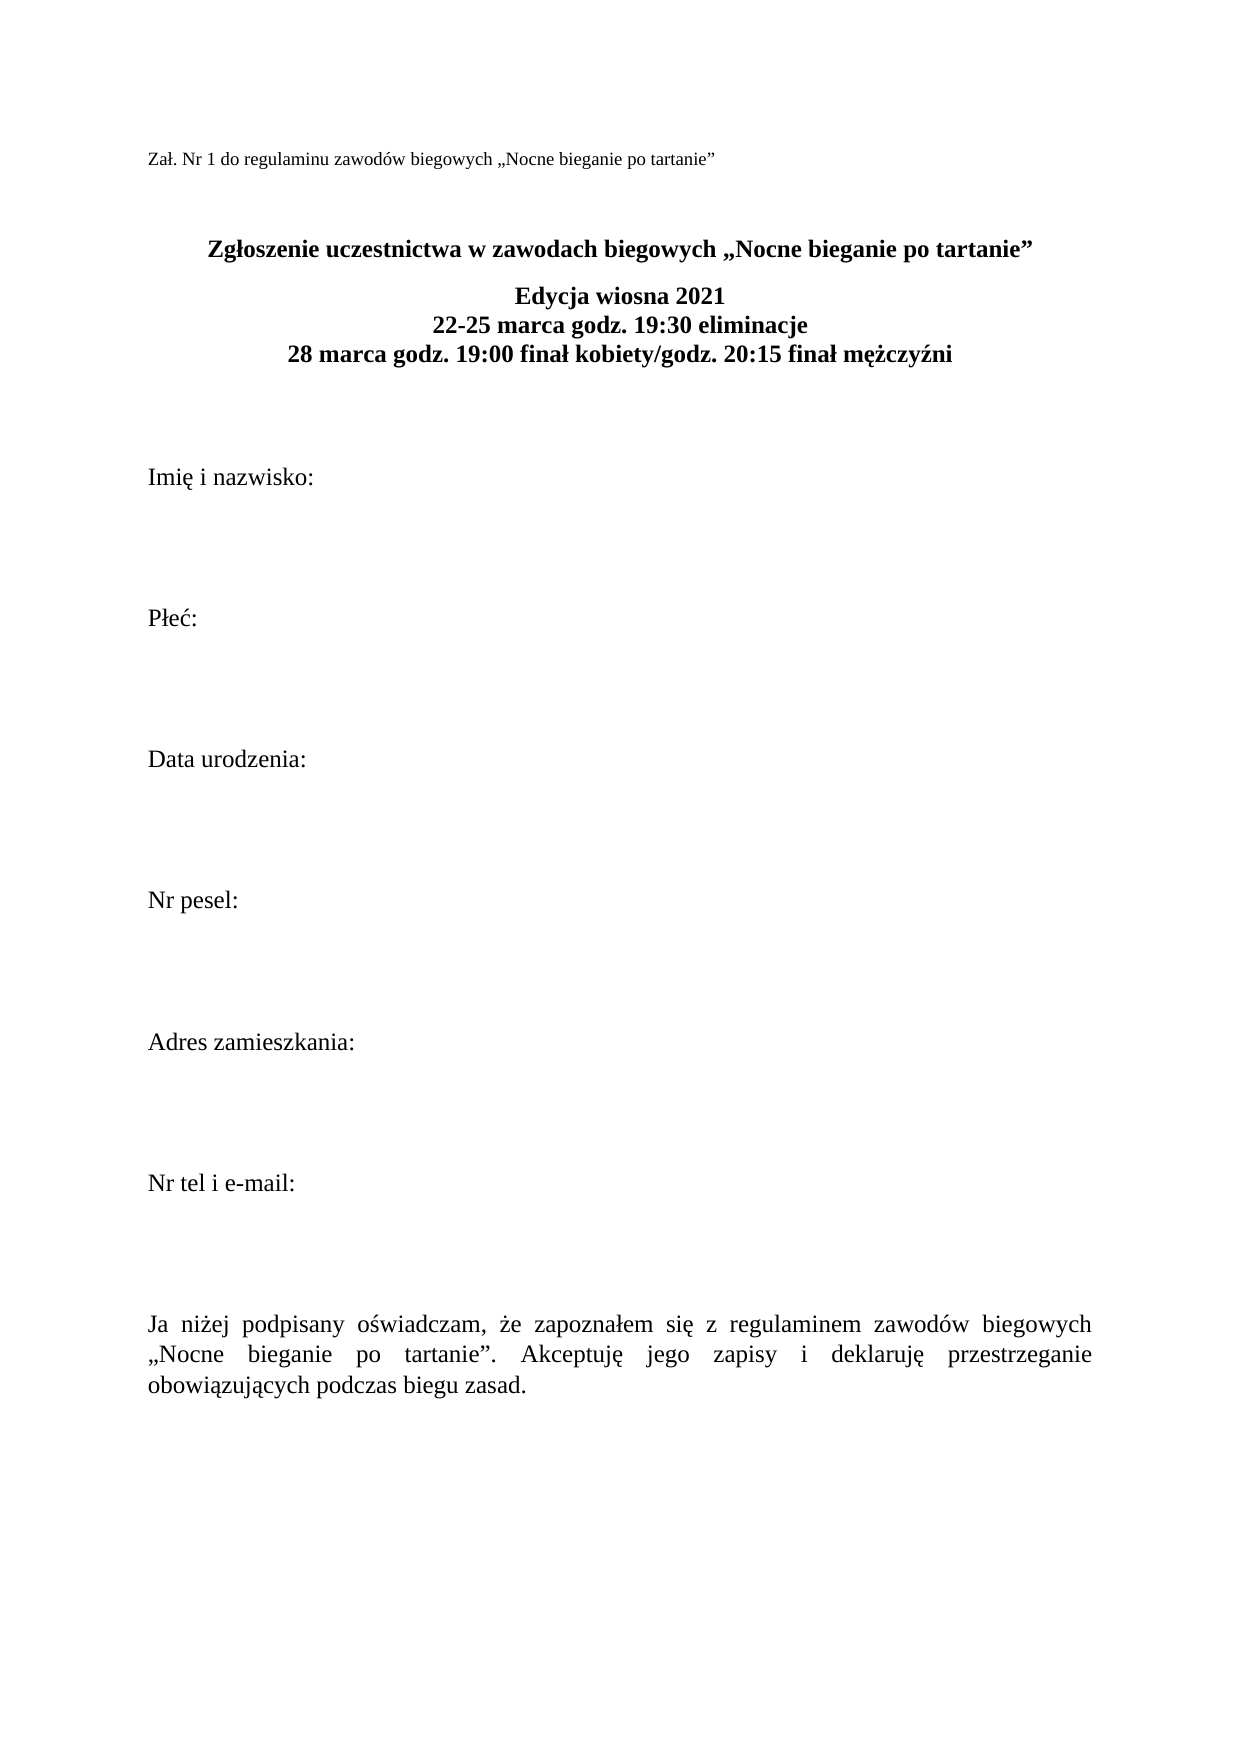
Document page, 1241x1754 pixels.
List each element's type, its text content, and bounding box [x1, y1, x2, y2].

text Data urodzenia: [148, 744, 1093, 773]
text 28 marca godz. 19:00 finał kobiety/godz. 20:15 finał mężczyźni [148, 339, 1093, 367]
text Ja niżej podpisany oświadczam, że zapoznałem się z regulaminem zawodów biegowych „Nocne bieganie po tartanie”. Akceptuję jego zapisy i deklaruję przestrzeganie obowiązujących podczas biegu zasad. [148, 1309, 1093, 1399]
text Nr pesel: [148, 885, 1093, 914]
text 22-25 marca godz. 19:30 eliminacje [148, 310, 1093, 339]
text Płeć: [148, 603, 1093, 632]
text Zał. Nr 1 do regulaminu zawodów biegowych „Nocne bieganie po tartanie” [148, 148, 1093, 169]
text Imię i nazwisko: [148, 462, 1093, 490]
text Zgłoszenie uczestnictwa w zawodach biegowych „Nocne bieganie po tartanie” [148, 234, 1093, 263]
text Edycja wiosna 2021 [148, 281, 1093, 310]
text Adres zamieszkania: [148, 1027, 1093, 1055]
text Nr tel i e-mail: [148, 1168, 1093, 1197]
